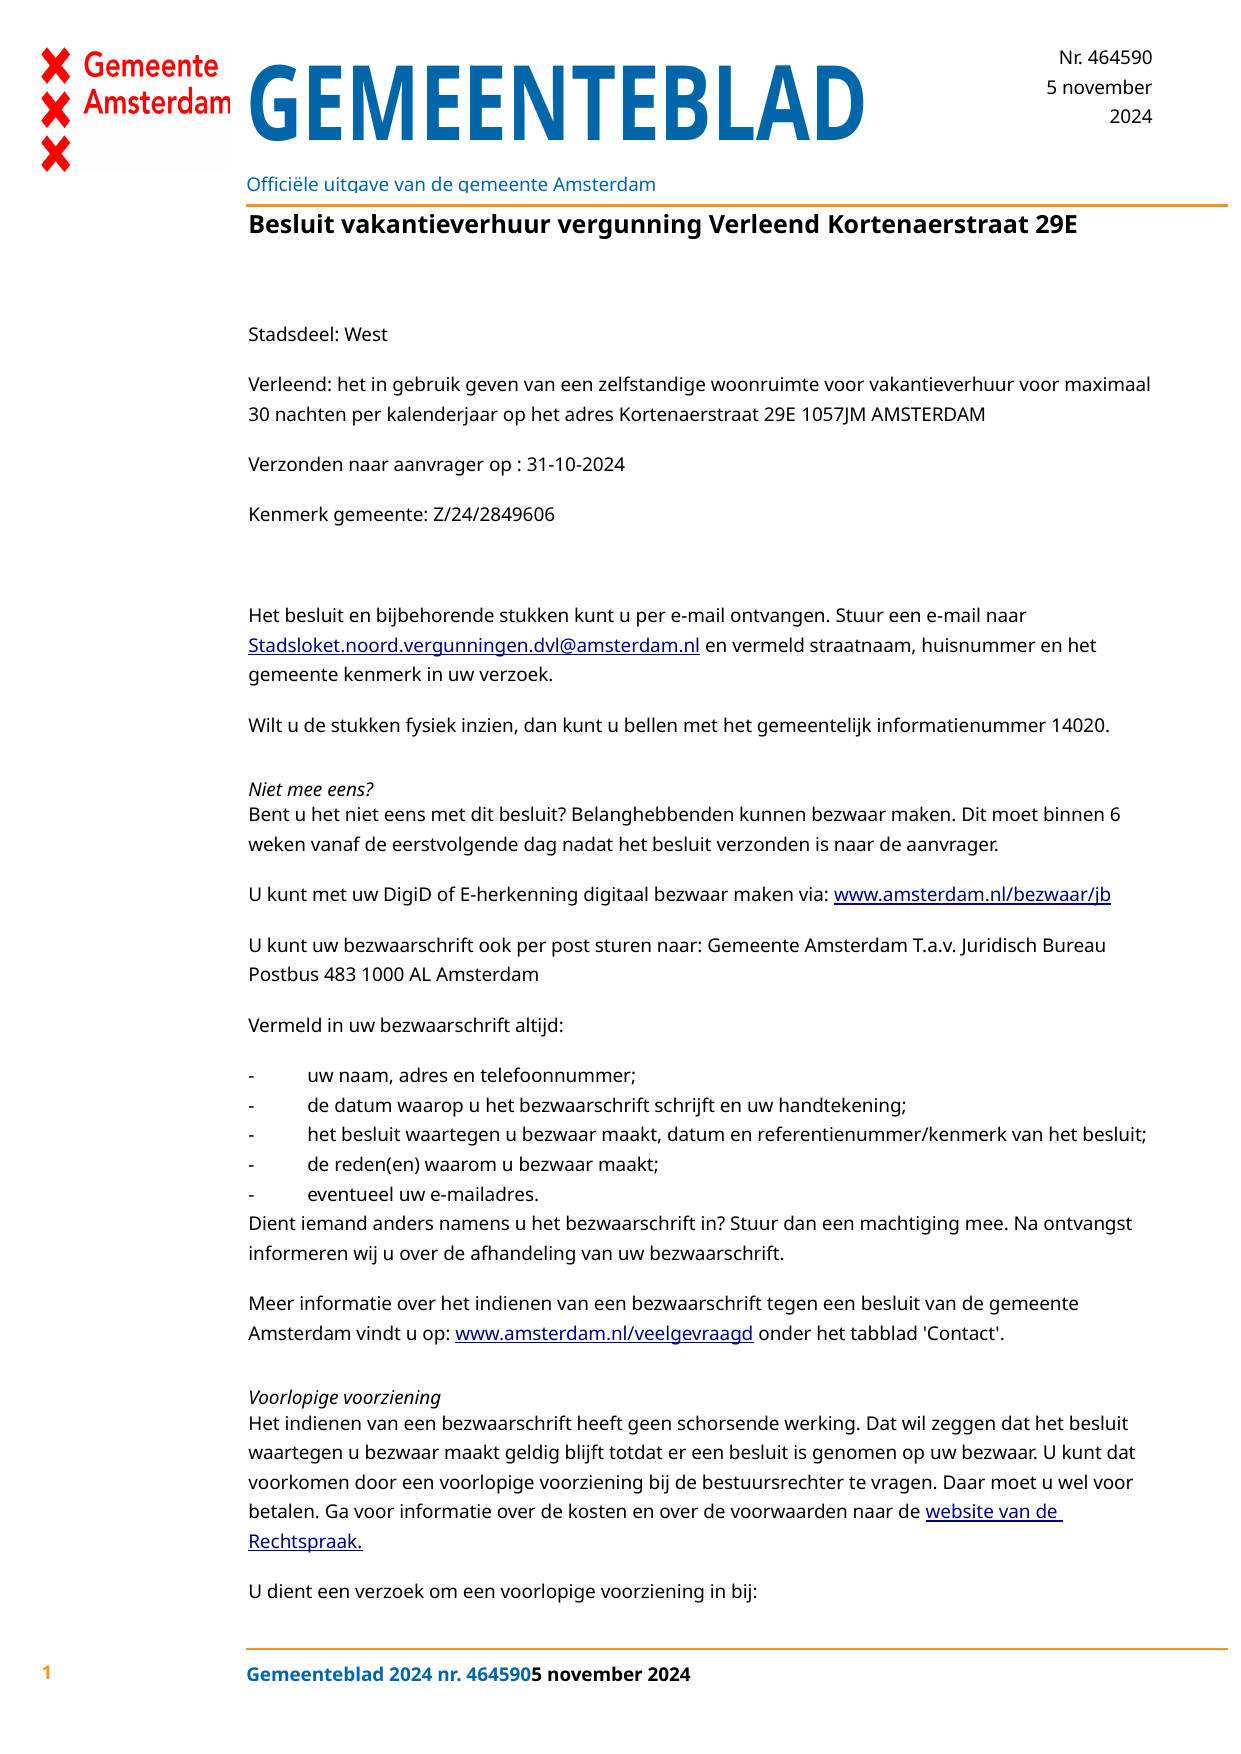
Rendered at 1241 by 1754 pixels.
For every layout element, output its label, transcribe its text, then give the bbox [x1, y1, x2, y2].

text Verzonden naar aanvrager op : 31-10-2024 [248, 451, 1152, 477]
list de reden(en) waarom u bezwaar maakt; [248, 1151, 1152, 1177]
list het besluit waartegen u bezwaar maakt, datum en referentienummer/kenmerk van het besluit; [248, 1122, 1152, 1147]
text U kunt uw bezwaarschrift ook per post sturen naar: Gemeente Amsterdam T.a.v. Juridisch Bureau Postbus 483 1000 AL Amsterdam [248, 932, 1152, 987]
text U dient een verzoek om een voorlopige voorziening in bij: [248, 1578, 1152, 1604]
text U kunt met uw DigiD of E-herkenning digitaal bezwaar maken via: www.amsterdam.nl/bezwaar/jb [248, 882, 1152, 907]
text Voorlopige voorziening [248, 1384, 1152, 1410]
text Het indienen van een bezwaarschrift heeft geen schorsende werking. Dat wil zeggen dat het besluit waartegen u bezwaar maakt geldig blijft totdat er een besluit is genomen op uw bezwaar. U kunt dat voorkomen door een voorlopige voorziening bij de bestuursrechter te vragen. Daar moet u wel voor betalen. Ga voor informatie over de kosten en over de voorwaarden naar de website van de Rechtspraak. [248, 1410, 1152, 1554]
text Stadsdeel: West [248, 321, 1152, 346]
text Vermeld in uw bezwaarschrift altijd: [248, 1012, 1152, 1038]
list eventueel uw e-mailadres. [248, 1181, 1152, 1207]
text Wilt u de stukken fysiek inzien, dan kunt u bellen met het gemeentelijk informatienummer 14020. [248, 712, 1152, 738]
text Bent u het niet eens met dit besluit? Belanghebbenden kunnen bezwaar maken. Dit moet binnen 6 weken vanaf de eerstvolgende dag nadat het besluit verzonden is naar de aanvrager. [248, 802, 1152, 857]
text Verleend: het in gebruik geven van een zelfstandige woonruimte voor vakantieverhuur voor maximaal 30 nachten per kalenderjaar op het adres Kortenaerstraat 29E 1057JM AMSTERDAM [248, 371, 1152, 426]
text Dient iemand anders namens u het bezwaarschrift in? Stuur dan een machtiging mee. Na ontvangst informeren wij u over de afhandeling van uw bezwaarschrift. [248, 1210, 1152, 1266]
text Het besluit en bijbehorende stukken kunt u per e-mail ontvangen. Stuur een e-mail naar Stadsloket.noord.vergunningen.dvl@amsterdam.nl en vermeld straatnaam, huisnummer en het gemeente kenmerk in uw verzoek. [248, 602, 1152, 687]
list de datum waarop u het bezwaarschrift schrijft en uw handtekening; [248, 1092, 1152, 1118]
text Niet mee eens? [248, 776, 1152, 802]
text Meer informatie over het indienen van een bezwaarschrift tegen een besluit van de gemeente Amsterdam vindt u op: www.amsterdam.nl/veelgevraagd onder het tabblad 'Contact'. [248, 1290, 1152, 1346]
text Kenmerk gemeente: Z/24/2849606 [248, 502, 1152, 527]
text Besluit vakantieverhuur vergunning Verleend Kortenaerstraat 29E [248, 207, 1152, 241]
picture [41, 47, 231, 172]
list uw naam, adres en telefoonnummer; [248, 1062, 1152, 1088]
